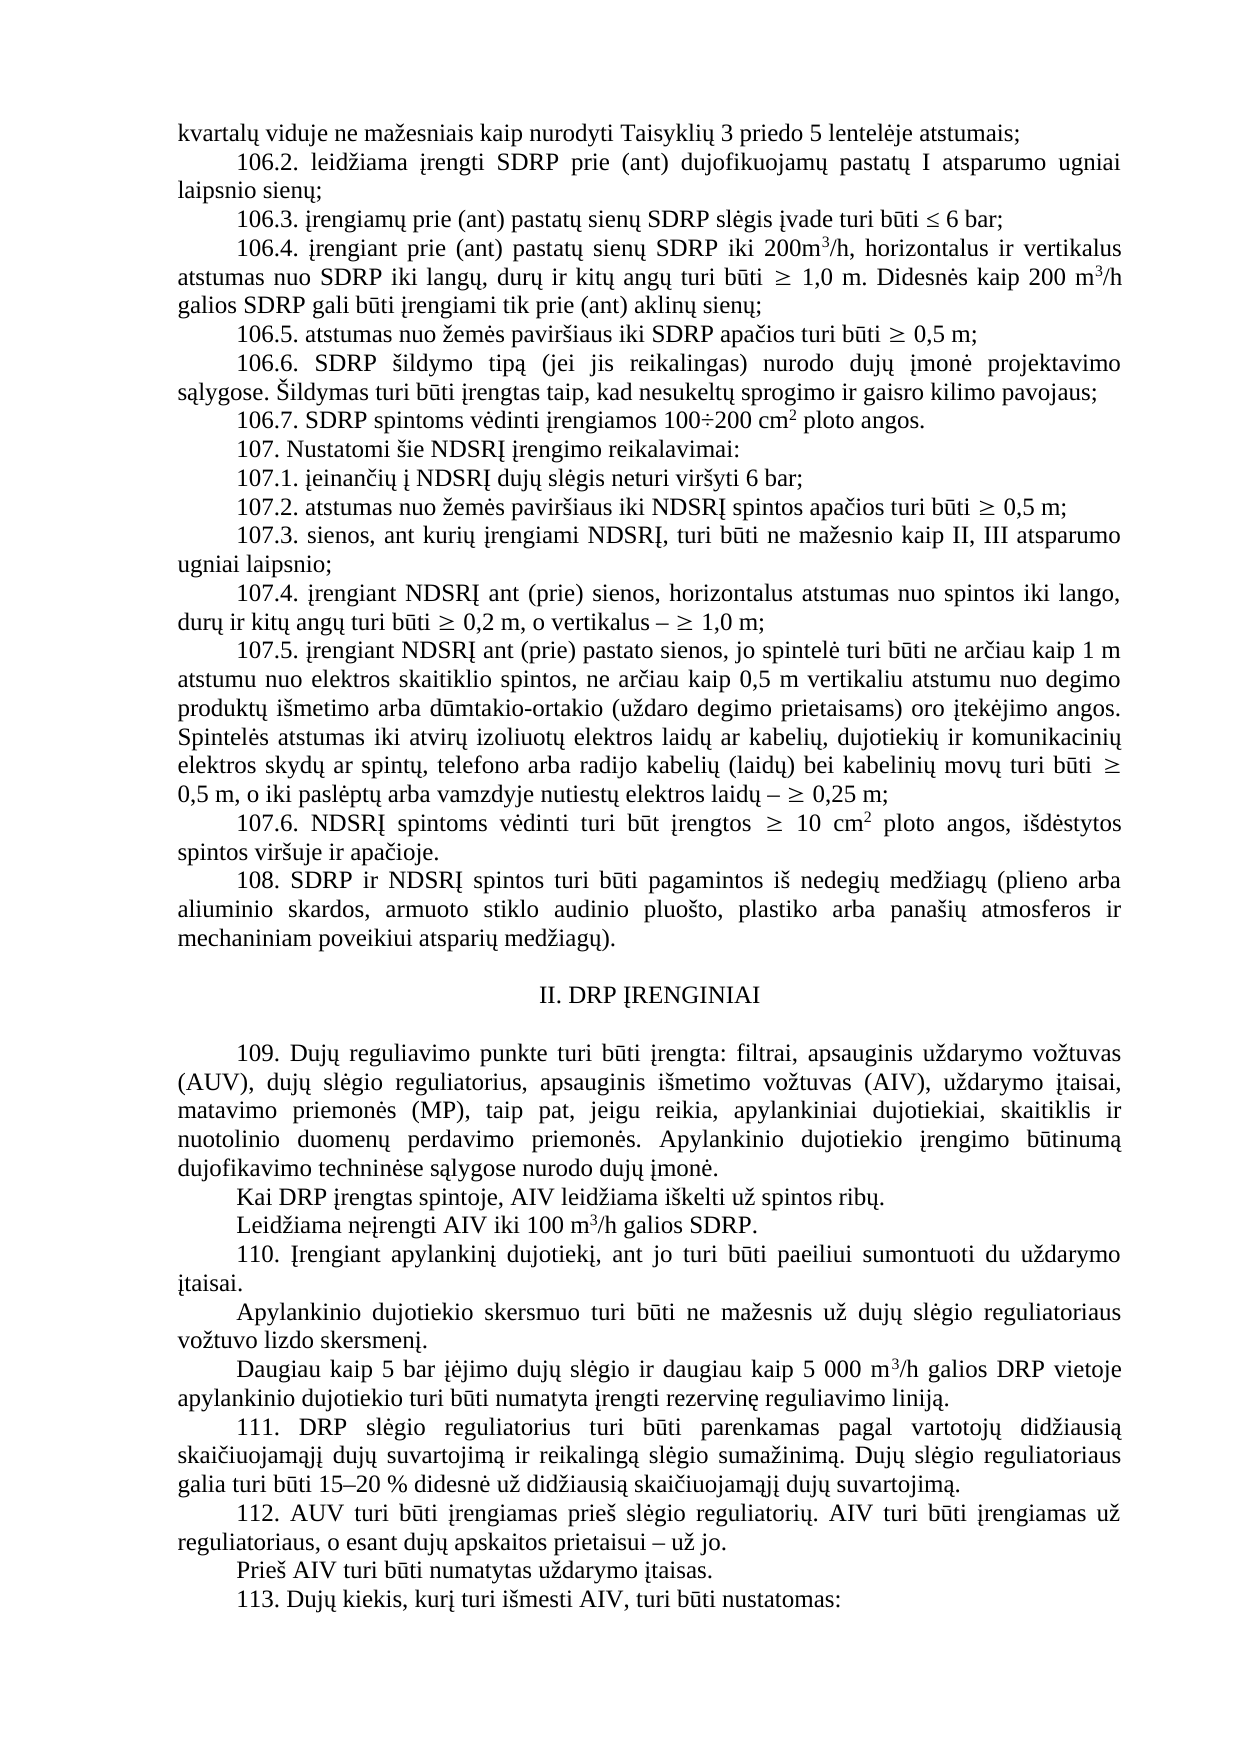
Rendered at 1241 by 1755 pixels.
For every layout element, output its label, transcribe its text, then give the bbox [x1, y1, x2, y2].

text Apylankinio dujotiekio skersmuo turi būti ne mažesnis už dujų slėgio reguliatoriaus vožtuvo lizdo skersmenį. [177, 1297, 1122, 1354]
text 109. Dujų reguliavimo punkte turi būti įrengta: filtrai, apsauginis uždarymo vožtuvas (AUV), dujų slėgio reguliatorius, apsauginis išmetimo vožtuvas (AIV), uždarymo įtaisai, matavimo priemonės (MP), taip pat, jeigu reikia, apylankiniai dujotiekiai, skaitiklis ir nuotolinio duomenų perdavimo priemonės. Apylankinio dujotiekio įrengimo būtinumą dujofikavimo techninėse sąlygose nurodo dujų įmonė. [177, 1038, 1122, 1182]
text 112. AUV turi būti įrengiamas prieš slėgio reguliatorių. AIV turi būti įrengiamas už reguliatoriaus, o esant dujų apskaitos prietaisui – už jo. [177, 1498, 1122, 1556]
text 106.2. leidžiama įrengti SDRP prie (ant) dujofikuojamų pastatų I atsparumo ugniai laipsnio sienų; [177, 147, 1122, 204]
text 110. Įrengiant apylankinį dujotiekį, ant jo turi būti paeiliui sumontuoti du uždarymo įtaisai. [177, 1239, 1122, 1297]
text 107. Nustatomi šie NDSRĮ įrengimo reikalavimai: [177, 434, 1122, 463]
text Daugiau kaip 5 bar įėjimo dujų slėgio ir daugiau kaip 5 000 m3/h galios DRP vietoje apylankinio dujotiekio turi būti numatyta įrengti rezervinę reguliavimo liniją. [177, 1354, 1122, 1412]
text 106.5. atstumas nuo žemės paviršiaus iki SDRP apačios turi būti >= 0,5 m; [177, 319, 1122, 348]
text 106.7. SDRP spintoms vėdinti įrengiamos 100÷200 cm2 ploto angos. [177, 406, 1122, 434]
text 111. DRP slėgio reguliatorius turi būti parenkamas pagal vartotojų didžiausią skaičiuojamąjį dujų suvartojimą ir reikalingą slėgio sumažinimą. Dujų slėgio reguliatoriaus galia turi būti 15–20 % didesnė už didžiausią skaičiuojamąjį dujų suvartojimą. [177, 1412, 1122, 1498]
text 106.3. įrengiamų prie (ant) pastatų sienų SDRP slėgis įvade turi būti <=≤ 6 bar; [177, 204, 1122, 233]
text 113. Dujų kiekis, kurį turi išmesti AIV, turi būti nustatomas: [177, 1584, 1122, 1613]
text 108. SDRP ir NDSRĮ spintos turi būti pagamintos iš nedegių medžiagų (plieno arba aliuminio skardos, armuoto stiklo audinio pluošto, plastiko arba panašių atmosferos ir mechaniniam poveikiui atsparių medžiagų). [177, 866, 1122, 952]
text 107.4. įrengiant NDSRĮ ant (prie) sienos, horizontalus atstumas nuo spintos iki lango, durų ir kitų angų turi būti >= 0,2 m, o vertikalus – >= 1,0 m; [177, 578, 1122, 636]
text 107.1. įeinančių į NDSRĮ dujų slėgis neturi viršyti 6 bar; [177, 463, 1122, 492]
text kvartalų viduje ne mažesniais kaip nurodyti Taisyklių 3 priedo 5 lentelėje atstumais; [177, 118, 1122, 147]
text Prieš AIV turi būti numatytas uždarymo įtaisas. [177, 1556, 1122, 1584]
text 106.4. įrengiant prie (ant) pastatų sienų SDRP iki 200m3/h, horizontalus ir vertikalus atstumas nuo SDRP iki langų, durų ir kitų angų turi būti >= 1,0 m. Didesnės kaip 200 m3/h galios SDRP gali būti įrengiami tik prie (ant) aklinų sienų; [177, 233, 1122, 319]
text 107.3. sienos, ant kurių įrengiami NDSRĮ, turi būti ne mažesnio kaip II, III atsparumo ugniai laipsnio; [177, 521, 1122, 578]
text Kai DRP įrengtas spintoje, AIV leidžiama iškelti už spintos ribų. [177, 1182, 1122, 1211]
text 107.2. atstumas nuo žemės paviršiaus iki NDSRĮ spintos apačios turi būti >= 0,5 m; [177, 492, 1122, 521]
text 107.6. NDSRĮ spintoms vėdinti turi būt įrengtos >= 10 cm2 ploto angos, išdėstytos spintos viršuje ir apačioje. [177, 808, 1122, 866]
text II. DRP ĮRENGINIAI [177, 981, 1122, 1009]
text Leidžiama neįrengti AIV iki 100 m3/h galios SDRP. [177, 1211, 1122, 1239]
text 106.6. SDRP šildymo tipą (jei jis reikalingas) nurodo dujų įmonė projektavimo sąlygose. Šildymas turi būti įrengtas taip, kad nesukeltų sprogimo ir gaisro kilimo pavojaus; [177, 348, 1122, 406]
text 107.5. įrengiant NDSRĮ ant (prie) pastato sienos, jo spintelė turi būti ne arčiau kaip 1 m atstumu nuo elektros skaitiklio spintos, ne arčiau kaip 0,5 m vertikaliu atstumu nuo degimo produktų išmetimo arba dūmtakio-ortakio (uždaro degimo prietaisams) oro įtekėjimo angos. Spintelės atstumas iki atvirų izoliuotų elektros laidų ar kabelių, dujotiekių ir komunikacinių elektros skydų ar spintų, telefono arba radijo kabelių (laidų) bei kabelinių movų turi būti >= 0,5 m, o iki paslėptų arba vamzdyje nutiestų elektros laidų – >= 0,25 m; [177, 636, 1122, 808]
